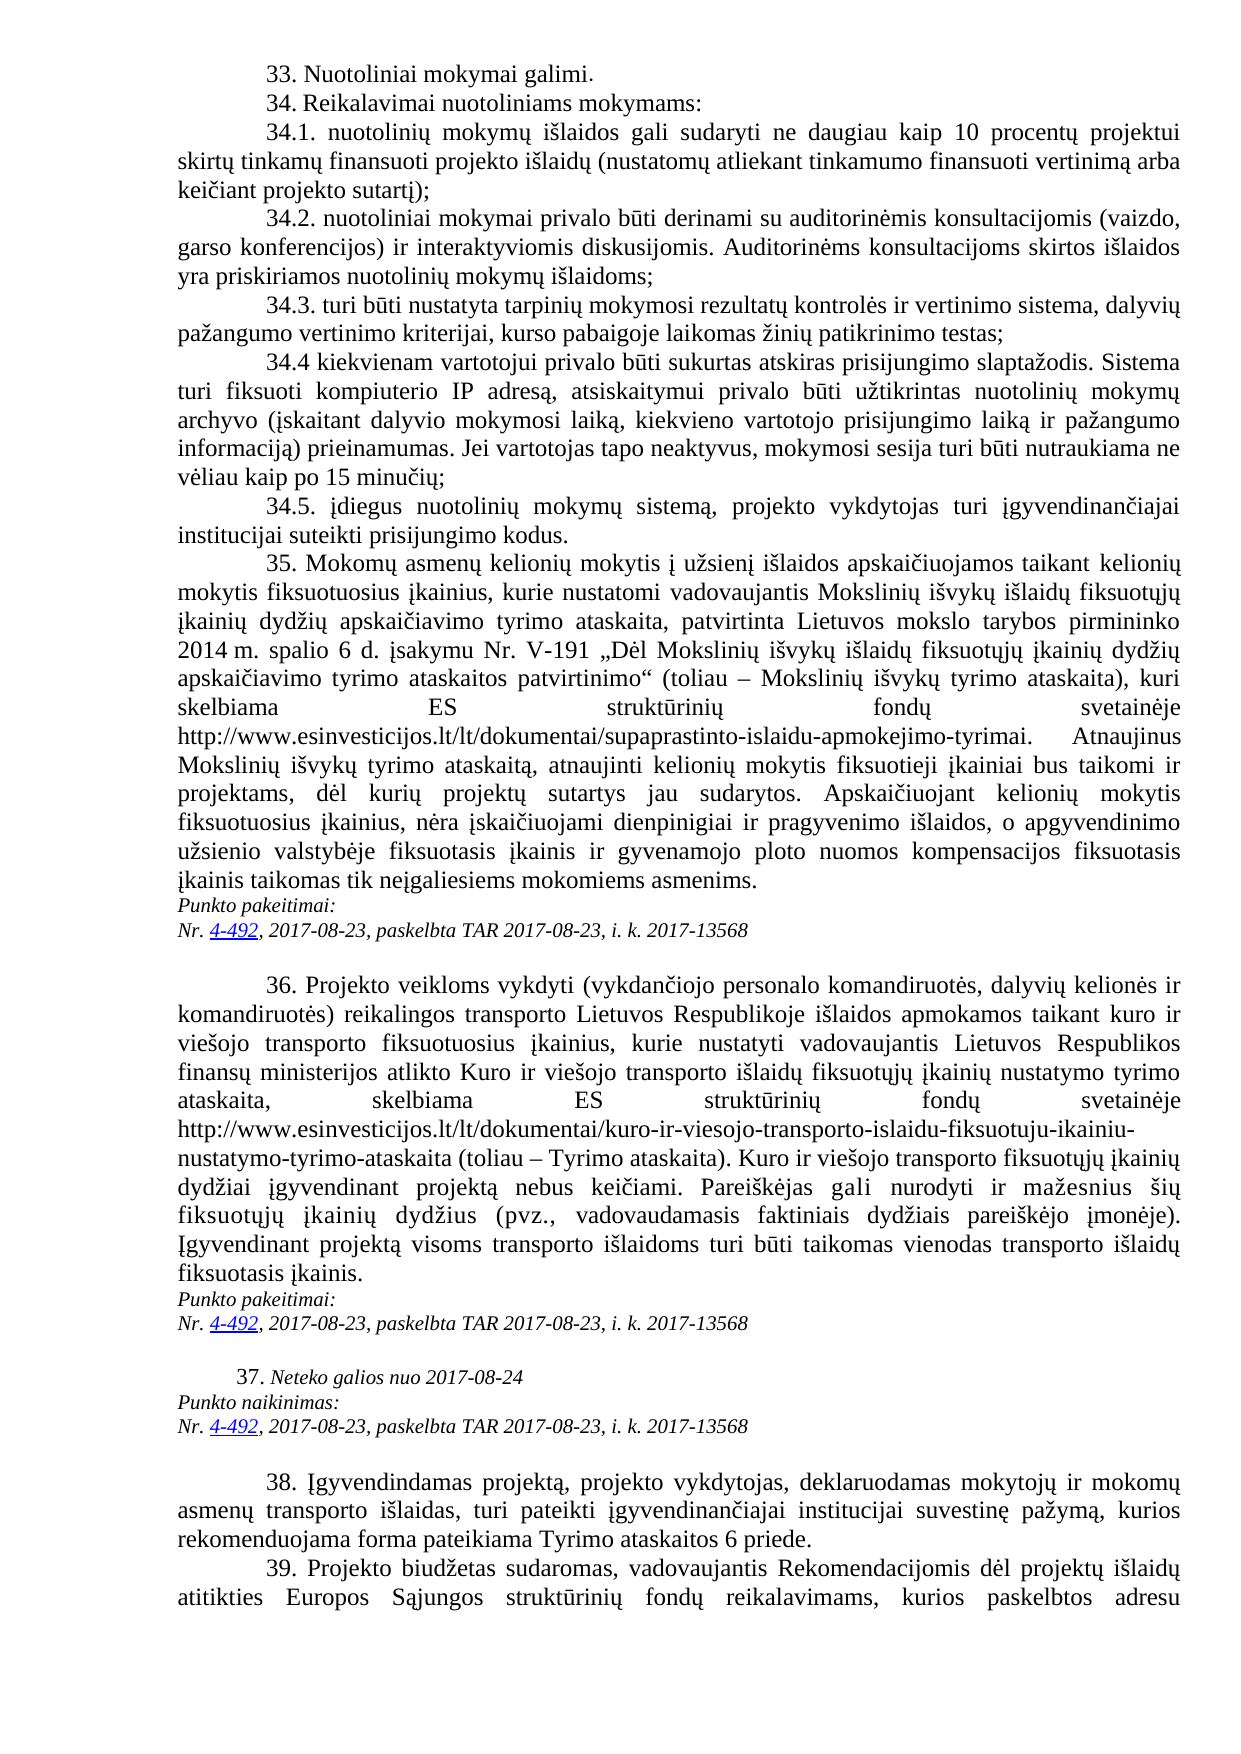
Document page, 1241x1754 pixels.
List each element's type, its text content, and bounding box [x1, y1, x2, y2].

text Nr. 4-492, 2017-08-23, paskelbta TAR 2017-08-23, i. k. 2017-13568 [177, 1414, 1181, 1438]
text 34.2. nuotoliniai mokymai privalo būti derinami su auditorinėmis konsultacijomis (vaizdo, garso konferencijos) ir interaktyviomis diskusijomis. Auditorinėms konsultacijoms skirtos išlaidos yra priskiriamos nuotolinių mokymų išlaidoms; [177, 203, 1181, 290]
text 37. Neteko galios nuo 2017-08-24 [177, 1363, 1181, 1390]
text 34.1. nuotolinių mokymų išlaidos gali sudaryti ne daugiau kaip 10 procentų projektui skirtų tinkamų finansuoti projekto išlaidų (nustatomų atliekant tinkamumo finansuoti vertinimą arba keičiant projekto sutartį); [177, 117, 1181, 203]
text Punkto naikinimas: [177, 1390, 1181, 1414]
text 38. Įgyvendindamas projektą, projekto vykdytojas, deklaruodamas mokytojų ir mokomų asmenų transporto išlaidas, turi pateikti įgyvendinančiajai institucijai suvestinę pažymą, kurios rekomenduojama forma pateikiama Tyrimo ataskaitos 6 priede. [177, 1467, 1181, 1553]
text 33. Nuotoliniai mokymai galimi. [177, 59, 1181, 88]
text 34.4 kiekvienam vartotojui privalo būti sukurtas atskiras prisijungimo slaptažodis. Sistema turi fiksuoti kompiuterio IP adresą, atsiskaitymui privalo būti užtikrintas nuotolinių mokymų archyvo (įskaitant dalyvio mokymosi laiką, kiekvieno vartotojo prisijungimo laiką ir pažangumo informaciją) prieinamumas. Jei vartotojas tapo neaktyvus, mokymosi sesija turi būti nutraukiama ne vėliau kaip po 15 minučių; [177, 347, 1181, 491]
text 34. Reikalavimai nuotoliniams mokymams: [177, 88, 1181, 117]
text Punkto pakeitimai: [177, 893, 1181, 917]
text 34.3. turi būti nustatyta tarpinių mokymosi rezultatų kontrolės ir vertinimo sistema, dalyvių pažangumo vertinimo kriterijai, kurso pabaigoje laikomas žinių patikrinimo testas; [177, 290, 1181, 347]
text 39. Projekto biudžetas sudaromas, vadovaujantis Rekomendacijomis dėl projektų išlaidų atitikties Europos Sąjungos struktūrinių fondų reikalavimams, kurios paskelbtos adresu [177, 1553, 1181, 1610]
text Nr. 4-492, 2017-08-23, paskelbta TAR 2017-08-23, i. k. 2017-13568 [177, 917, 1181, 942]
text Punkto pakeitimai: [177, 1287, 1181, 1311]
text Nr. 4-492, 2017-08-23, paskelbta TAR 2017-08-23, i. k. 2017-13568 [177, 1311, 1181, 1335]
text 34.5. įdiegus nuotolinių mokymų sistemą, projekto vykdytojas turi įgyvendinančiajai institucijai suteikti prisijungimo kodus. [177, 491, 1181, 548]
text 35. Mokomų asmenų kelionių mokytis į užsienį išlaidos apskaičiuojamos taikant kelionių mokytis fiksuotuosius įkainius, kurie nustatomi vadovaujantis Mokslinių išvykų išlaidų fiksuotųjų įkainių dydžių apskaičiavimo tyrimo ataskaita, patvirtinta Lietuvos mokslo tarybos pirmininko 2014 m. spalio 6 d. įsakymu Nr. V-191 „Dėl Mokslinių išvykų išlaidų fiksuotųjų įkainių dydžių apskaičiavimo tyrimo ataskaitos patvirtinimo“ (toliau – Mokslinių išvykų tyrimo ataskaita), kuri skelbiama ES struktūrinių fondų svetainėje http://www.esinvesticijos.lt/lt/dokumentai/supaprastinto-islaidu-apmokejimo-tyrimai. Atnaujinus Mokslinių išvykų tyrimo ataskaitą, atnaujinti kelionių mokytis fiksuotieji įkainiai bus taikomi ir projektams, dėl kurių projektų sutartys jau sudarytos. Apskaičiuojant kelionių mokytis fiksuotuosius įkainius, nėra įskaičiuojami dienpinigiai ir pragyvenimo išlaidos, o apgyvendinimo užsienio valstybėje fiksuotasis įkainis ir gyvenamojo ploto nuomos kompensacijos fiksuotasis įkainis taikomas tik neįgaliesiems mokomiems asmenims. [177, 548, 1181, 893]
text 36. Projekto veikloms vykdyti (vykdančiojo personalo komandiruotės, dalyvių kelionės ir komandiruotės) reikalingos transporto Lietuvos Respublikoje išlaidos apmokamos taikant kuro ir viešojo transporto fiksuotuosius įkainius, kurie nustatyti vadovaujantis Lietuvos Respublikos finansų ministerijos atlikto Kuro ir viešojo transporto išlaidų fiksuotųjų įkainių nustatymo tyrimo ataskaita, skelbiama ES struktūrinių fondų svetainėje http://www.esinvesticijos.lt/lt/dokumentai/kuro-ir-viesojo-transporto-islaidu-fiksuotuju-ikainiu-nustatymo-tyrimo-ataskaita (toliau – Tyrimo ataskaita). Kuro ir viešojo transporto fiksuotųjų įkainių dydžiai įgyvendinant projektą nebus keičiami. Pareiškėjas gali nurodyti ir mažesnius šių fiksuotųjų įkainių dydžius (pvz., vadovaudamasis faktiniais dydžiais pareiškėjo įmonėje). Įgyvendinant projektą visoms transporto išlaidoms turi būti taikomas vienodas transporto išlaidų fiksuotasis įkainis. [177, 970, 1181, 1287]
